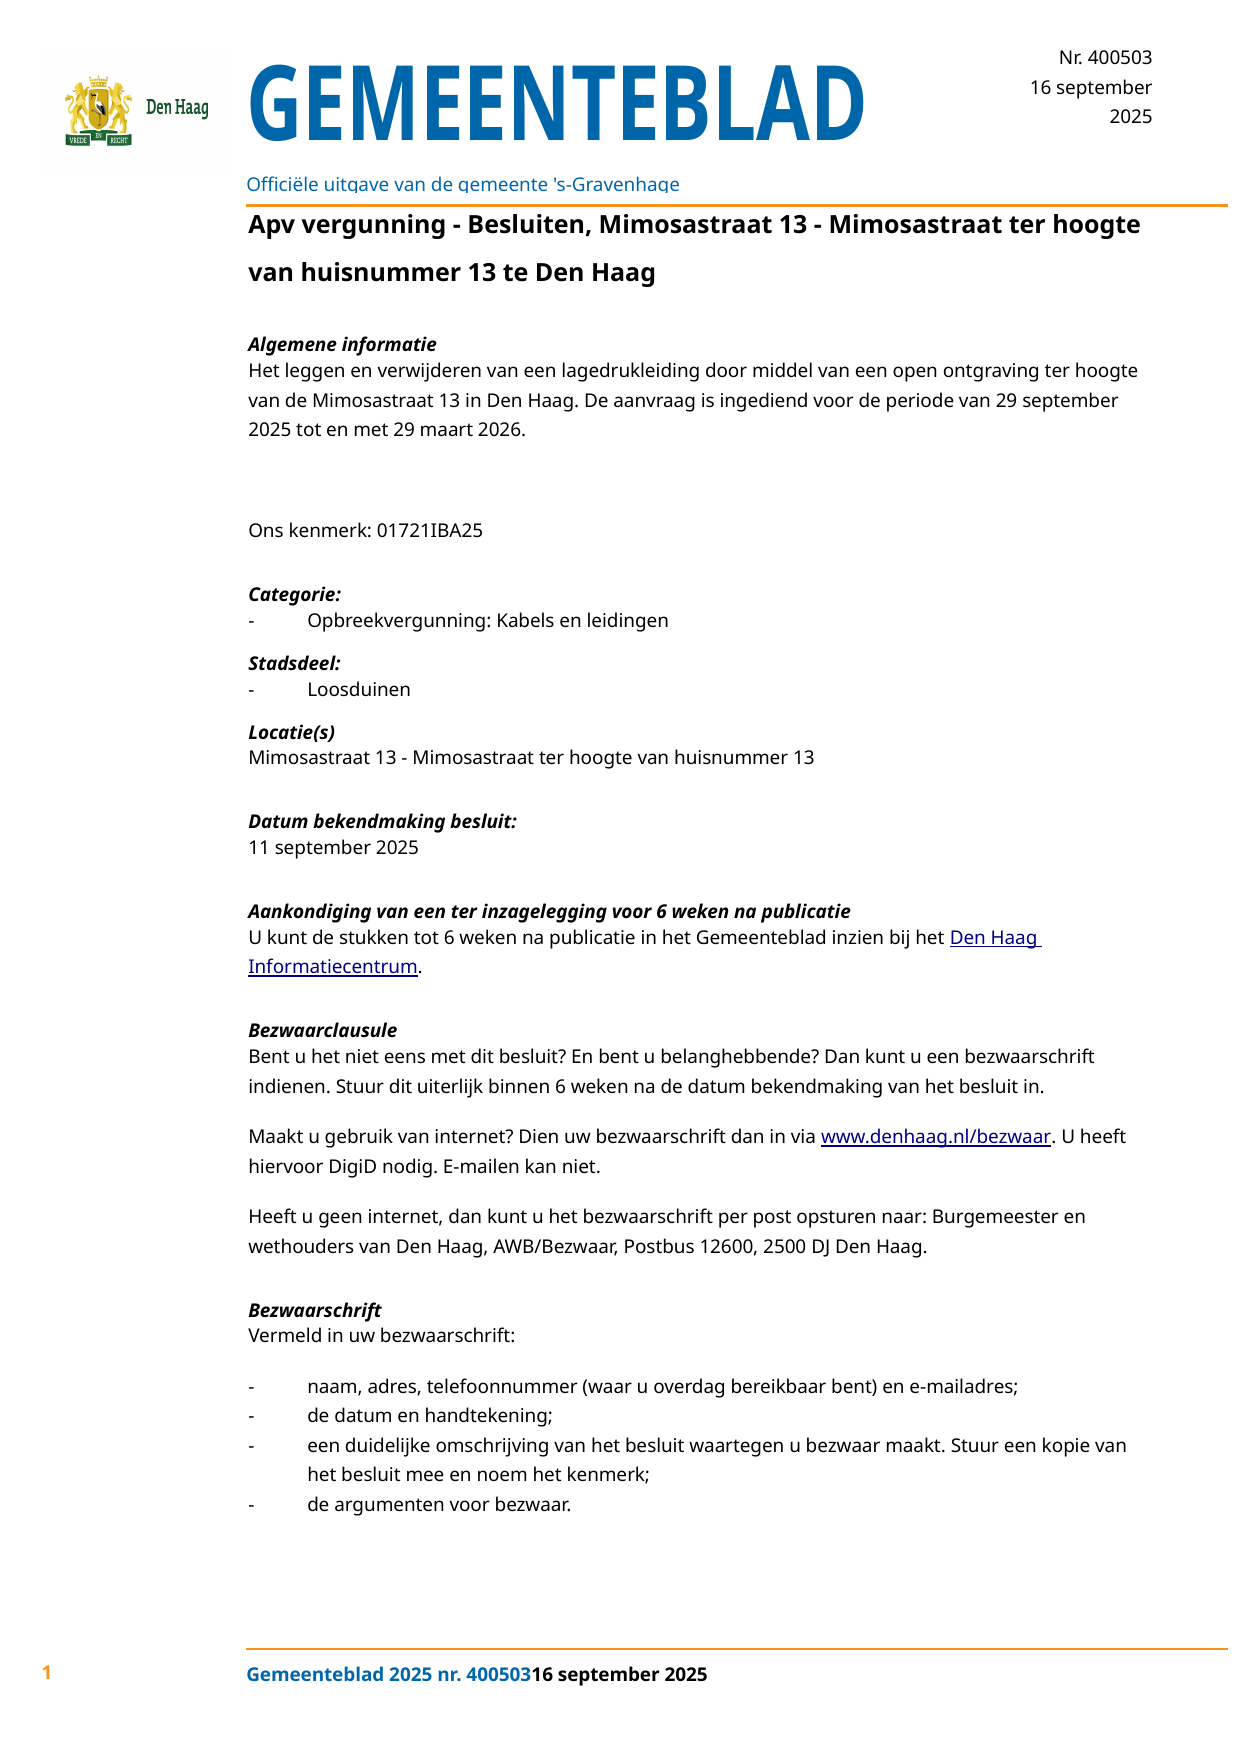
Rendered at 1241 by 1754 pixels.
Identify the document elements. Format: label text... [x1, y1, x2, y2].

text Stadsdeel: [248, 650, 1152, 676]
text Vermeld in uw bezwaarschrift: [248, 1322, 1152, 1348]
text Aankondiging van een ter inzagelegging voor 6 weken na publicatie [248, 898, 1152, 924]
text U kunt de stukken tot 6 weken na publicatie in het Gemeenteblad inzien bij het Den Haag Informatiecentrum. [248, 924, 1152, 979]
text Locatie(s) [248, 719, 1152, 744]
list de datum en handtekening; [248, 1402, 1152, 1428]
text Algemene informatie [248, 331, 1152, 357]
text Ons kenmerk: 01721IBA25 [248, 517, 1152, 543]
list Opbreekvergunning: Kabels en leidingen [248, 607, 1152, 633]
list een duidelijke omschrijving van het besluit waartegen u bezwaar maakt. Stuur een kopie van het besluit mee en noem het kenmerk; [248, 1432, 1152, 1487]
picture [41, 47, 231, 172]
text 11 september 2025 [248, 834, 1152, 860]
list Loosduinen [248, 676, 1152, 701]
text Bezwaarschrift [248, 1297, 1152, 1322]
text Apv vergunning - Besluiten, Mimosastraat 13 - Mimosastraat ter hoogte van huisnummer 13 te Den Haag [248, 207, 1152, 288]
text Bent u het niet eens met dit besluit? En bent u belanghebbende? Dan kunt u een bezwaarschrift indienen. Stuur dit uiterlijk binnen 6 weken na de datum bekendmaking van het besluit in. [248, 1043, 1152, 1098]
text Heeft u geen internet, dan kunt u het bezwaarschrift per post opsturen naar: Burgemeester en wethouders van Den Haag, AWB/Bezwaar, Postbus 12600, 2500 DJ Den Haag. [248, 1203, 1152, 1258]
text Categorie: [248, 581, 1152, 607]
text Bezwaarclausule [248, 1017, 1152, 1043]
list de argumenten voor bezwaar. [248, 1491, 1152, 1517]
text Maakt u gebruik van internet? Dien uw bezwaarschrift dan in via www.denhaag.nl/bezwaar. U heeft hiervoor DigiD nodig. E-mailen kan niet. [248, 1123, 1152, 1178]
text Datum bekendmaking besluit: [248, 808, 1152, 834]
list naam, adres, telefoonnummer (waar u overdag bereikbaar bent) en e-mailadres; [248, 1373, 1152, 1399]
text Het leggen en verwijderen van een lagedrukleiding door middel van een open ontgraving ter hoogte van de Mimosastraat 13 in Den Haag. De aanvraag is ingediend voor de periode van 29 september 2025 tot en met 29 maart 2026. [248, 357, 1152, 442]
text Mimosastraat 13 - Mimosastraat ter hoogte van huisnummer 13 [248, 744, 1152, 770]
